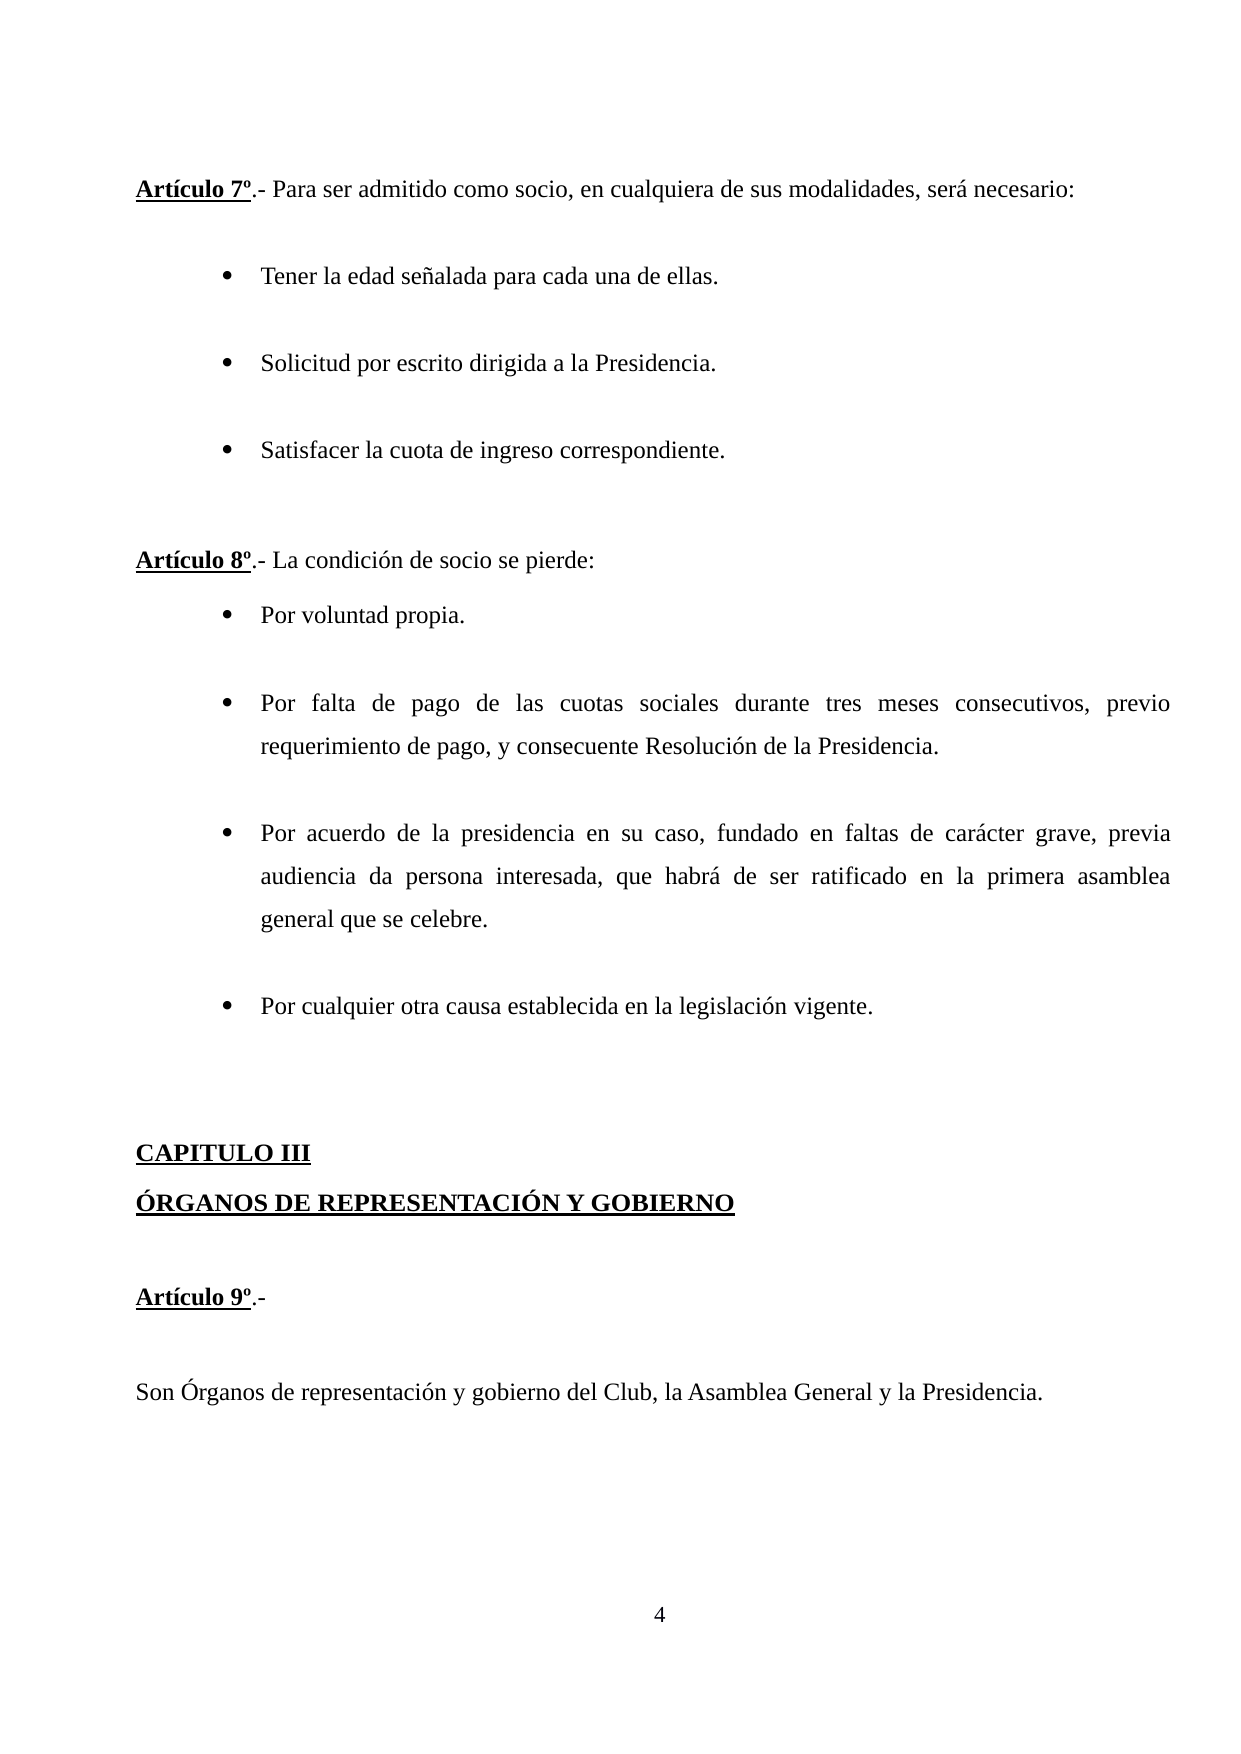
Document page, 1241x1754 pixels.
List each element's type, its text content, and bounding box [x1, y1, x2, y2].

text CAPITULO III [135, 1138, 753, 1166]
text Son Órganos de representación y gobierno del Club, la Asamblea General y la Presidencia. [135, 1377, 1173, 1405]
list Por voluntad propia. [223, 600, 1184, 629]
text Artículo 9º.- [135, 1282, 1173, 1311]
text ÓRGANOS DE REPRESENTACIÓN Y GOBIERNO [135, 1188, 1173, 1217]
text Artículo 7º.- Para ser admitido como socio, en cualquiera de sus modalidades, será necesario: [135, 174, 1172, 203]
list Solicitud por escrito dirigida a la Presidencia. [223, 348, 1184, 377]
list Satisfacer la cuota de ingreso correspondiente. [223, 436, 1184, 464]
list Por cualquier otra causa establecida en la legislación vigente. [223, 991, 1184, 1019]
list Tener la edad señalada para cada una de ellas. [223, 261, 1184, 290]
list Por acuerdo de la presidencia en su caso, fundado en faltas de carácter grave, previa audiencia da persona interesada, que habrá de ser ratificado en la primera asamblea general que se celebre. [223, 818, 1172, 933]
list Por falta de pago de las cuotas sociales durante tres meses consecutivos, previo requerimiento de pago, y consecuente Resolución de la Presidencia. [223, 688, 1172, 759]
text Artículo 8º.- La condición de socio se pierde: [135, 546, 1172, 574]
